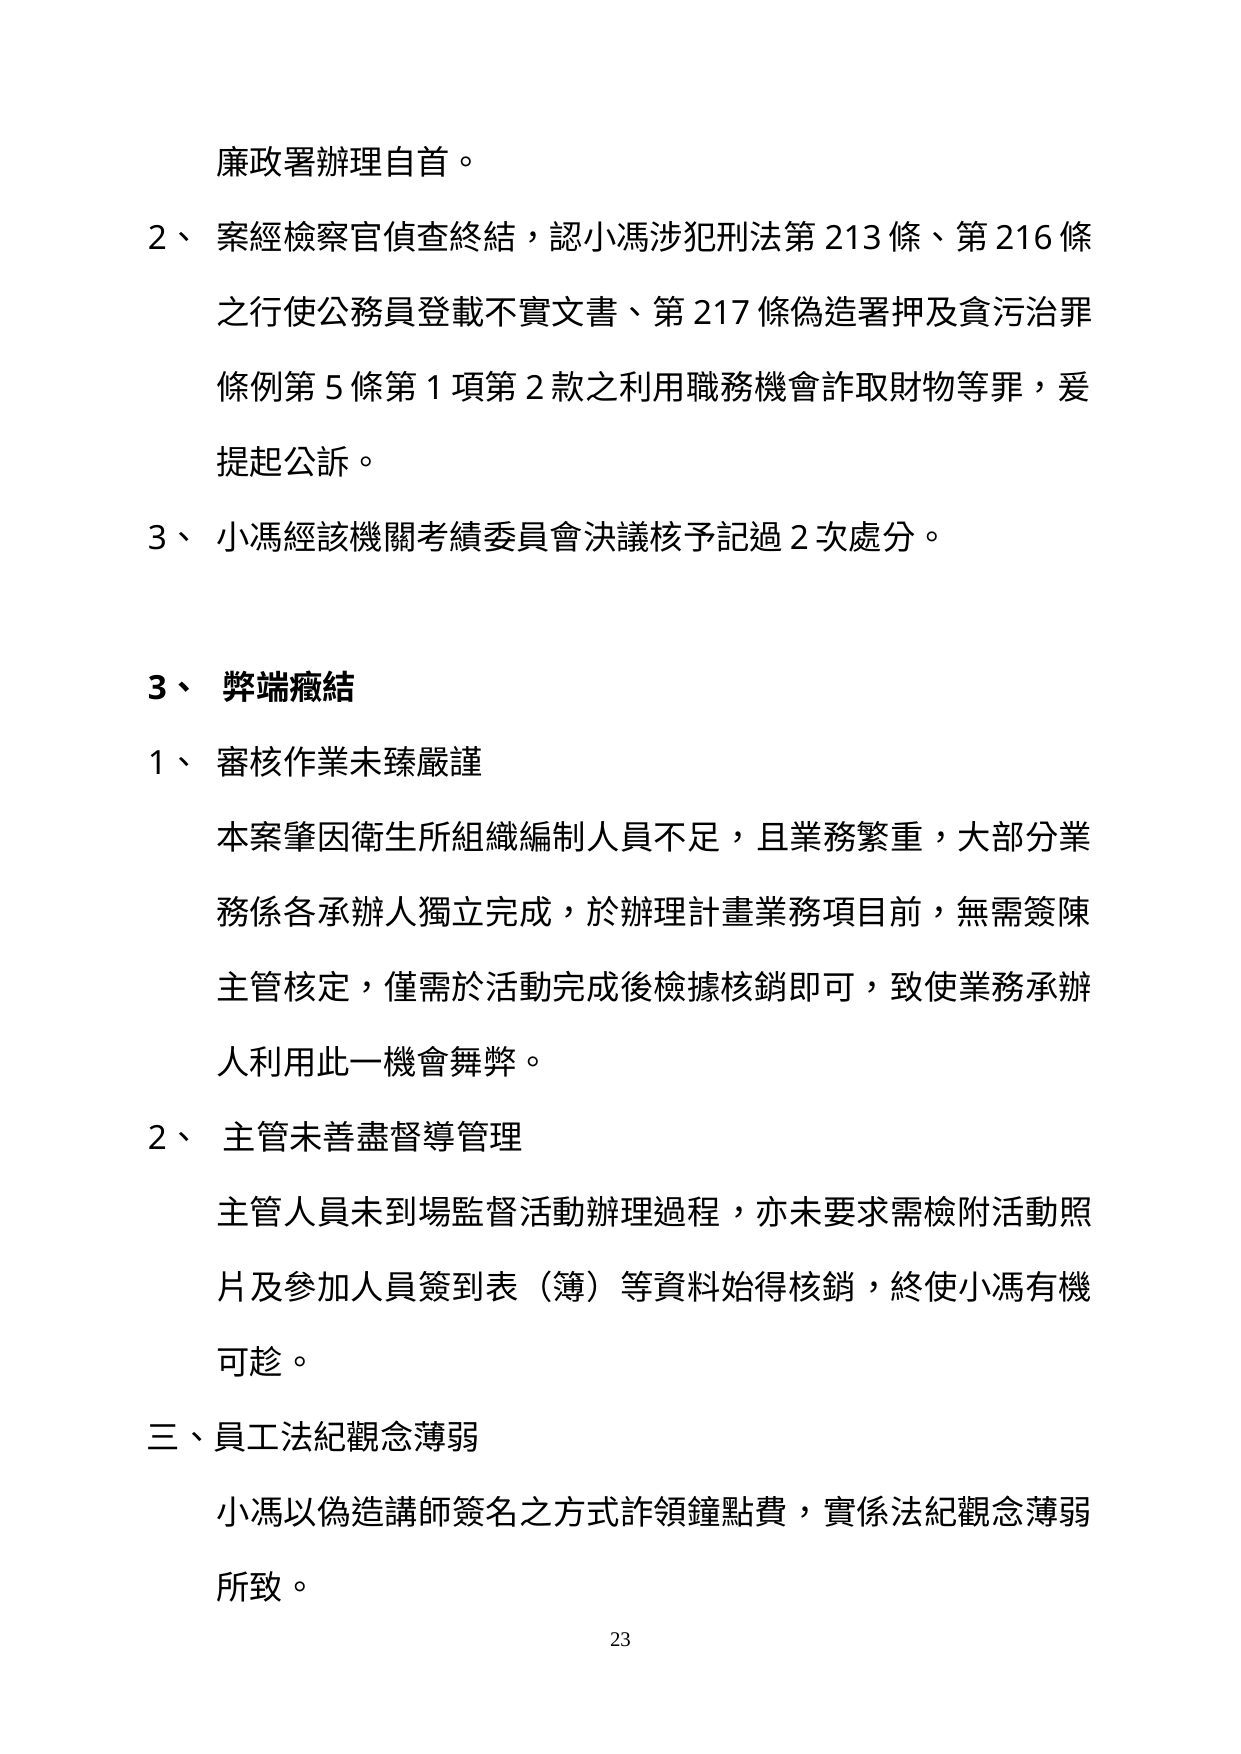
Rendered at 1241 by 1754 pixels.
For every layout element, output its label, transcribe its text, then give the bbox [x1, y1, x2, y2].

list 小馮經該機關考績委員會決議核予記過2次處分。 [148, 498, 1092, 573]
list 主管未善盡督導管理 [148, 1098, 1092, 1173]
text 小馮以偽造講師簽名之方式詐領鐘點費，實係法紀觀念薄弱所致。 [216, 1473, 1092, 1623]
list 廉政署辦理自首。 [148, 123, 1092, 198]
list 弊端癥結 [148, 648, 1092, 723]
list 審核作業未臻嚴謹 [148, 723, 1092, 798]
text 主管人員未到場監督活動辦理過程，亦未要求需檢附活動照片及參加人員簽到表（簿）等資料始得核銷，終使小馮有機可趁。 [216, 1173, 1092, 1398]
list 案經檢察官偵查終結，認小馮涉犯刑法第213條、第216條之行使公務員登載不實文書、第217條偽造署押及貪污治罪條例第5條第1項第2款之利用職務機會詐取財物等罪，爰提起公訴。 [148, 198, 1092, 498]
text 本案肇因衛生所組織編制人員不足，且業務繁重，大部分業務係各承辦人獨立完成，於辦理計畫業務項目前，無需簽陳主管核定，僅需於活動完成後檢據核銷即可，致使業務承辦人利用此一機會舞弊。 [216, 798, 1092, 1098]
text 三、員工法紀觀念薄弱 [138, 1398, 1092, 1473]
